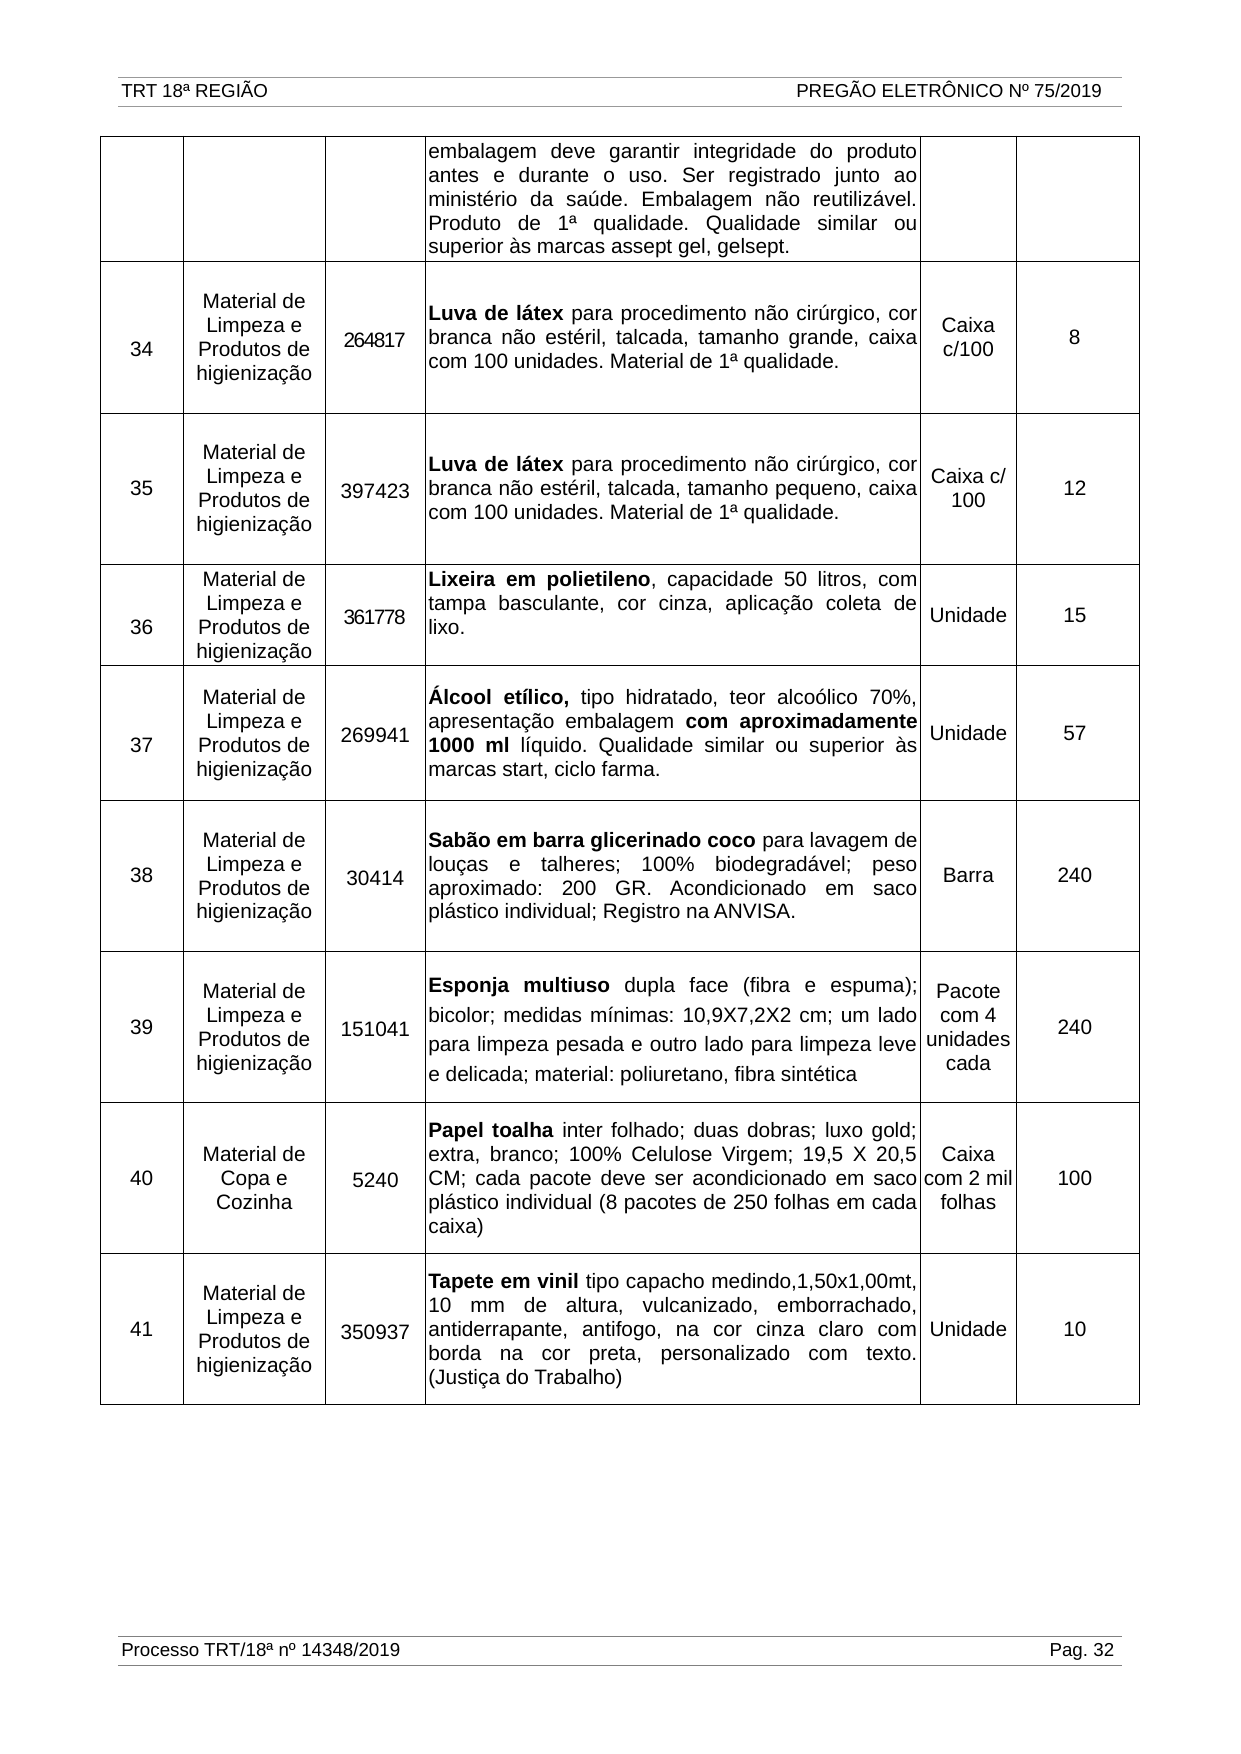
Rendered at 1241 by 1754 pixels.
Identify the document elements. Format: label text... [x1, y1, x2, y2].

table_cell 37 [101, 666, 183, 800]
table_cell 15 [1017, 565, 1139, 665]
table_cell 10 [1017, 1254, 1139, 1404]
table_cell Unidade [921, 565, 1016, 665]
table_cell 34 [101, 262, 183, 412]
table_cell 40 [101, 1103, 183, 1253]
table_cell 151041 [326, 952, 425, 1102]
table_cell Sabão em barra glicerinado coco para lavagem de louças e talheres; 100% biodegradável; peso aproximado: 200 GR. Acondicionado em saco plástico individual; Registro na ANVISA. [426, 801, 920, 951]
table_cell Luva de látex para procedimento não cirúrgico, cor branca não estéril, talcada, tamanho pequeno, caixa com 100 unidades. Material de 1ª qualidade. [426, 414, 920, 563]
table_cell 30414 [326, 801, 425, 951]
table_cell 100 [1017, 1103, 1139, 1253]
table_cell [1017, 137, 1139, 261]
table_cell Material de Copa e Cozinha [184, 1103, 325, 1253]
table_cell 361778 [326, 565, 425, 665]
table_cell Material de Limpeza e Produtos de higienização [184, 565, 325, 665]
table_cell Álcool etílico, tipo hidratado, teor alcoólico 70%, apresentação embalagem com aproximadamente 1000 ml líquido. Qualidade similar ou superior às marcas start, ciclo farma. [426, 666, 920, 800]
table_cell [326, 137, 425, 261]
table_cell Pacote com 4 unidades cada [921, 952, 1016, 1102]
table_cell Unidade [921, 1254, 1016, 1404]
table_cell 5240 [326, 1103, 425, 1253]
table_cell 39 [101, 952, 183, 1102]
table_cell Esponja multiuso dupla face (fibra e espuma); bicolor; medidas mínimas: 10,9X7,2X2 cm; um lado para limpeza pesada e outro lado para limpeza leve e delicada; material: poliuretano, fibra sintética [426, 952, 920, 1102]
table_cell Material de Limpeza e Produtos de higienização [184, 414, 325, 563]
table_cell [921, 137, 1016, 261]
table_cell Caixa c/100 [921, 262, 1016, 412]
table_cell 38 [101, 801, 183, 951]
table_cell Unidade [921, 666, 1016, 800]
table_cell Material de Limpeza e Produtos de higienização [184, 1254, 325, 1404]
table_cell Luva de látex para procedimento não cirúrgico, cor branca não estéril, talcada, tamanho grande, caixa com 100 unidades. Material de 1ª qualidade. [426, 262, 920, 412]
table_cell Tapete em vinil tipo capacho medindo,1,50x1,00mt, 10 mm de altura, vulcanizado, emborrachado, antiderrapante, antifogo, na cor cinza claro com borda na cor preta, personalizado com texto. (Justiça do Trabalho) [426, 1254, 920, 1404]
table_cell [101, 137, 183, 261]
table_cell 264817 [326, 262, 425, 412]
table_cell 41 [101, 1254, 183, 1404]
table_cell 240 [1017, 952, 1139, 1102]
table_cell Material de Limpeza e Produtos de higienização [184, 801, 325, 951]
table_cell Material de Limpeza e Produtos de higienização [184, 952, 325, 1102]
table_cell 57 [1017, 666, 1139, 800]
table_cell 8 [1017, 262, 1139, 412]
table_cell 35 [101, 414, 183, 563]
table_cell Papel toalha inter folhado; duas dobras; luxo gold; extra, branco; 100% Celulose Virgem; 19,5 X 20,5 CM; cada pacote deve ser acondicionado em saco plástico individual (8 pacotes de 250 folhas em cada caixa) [426, 1103, 920, 1253]
table_cell 350937 [326, 1254, 425, 1404]
table_cell embalagem deve garantir integridade do produto antes e durante o uso. Ser registrado junto ao ministério da saúde. Embalagem não reutilizável. Produto de 1ª qualidade. Qualidade similar ou superior às marcas assept gel, gelsept. [426, 137, 920, 261]
table_cell 397423 [326, 414, 425, 563]
table_cell 269941 [326, 666, 425, 800]
table_cell Material de Limpeza e Produtos de higienização [184, 666, 325, 800]
table_cell Barra [921, 801, 1016, 951]
table_cell 36 [101, 565, 183, 665]
table_cell Lixeira em polietileno, capacidade 50 litros, com tampa basculante, cor cinza, aplicação coleta de lixo. [426, 565, 920, 665]
table_cell [184, 137, 325, 261]
table_cell 240 [1017, 801, 1139, 951]
table_cell Caixa c/ 100 [921, 414, 1016, 563]
table_cell Material de Limpeza e Produtos de higienização [184, 262, 325, 412]
table_cell Caixa com 2 mil folhas [921, 1103, 1016, 1253]
table_cell 12 [1017, 414, 1139, 563]
